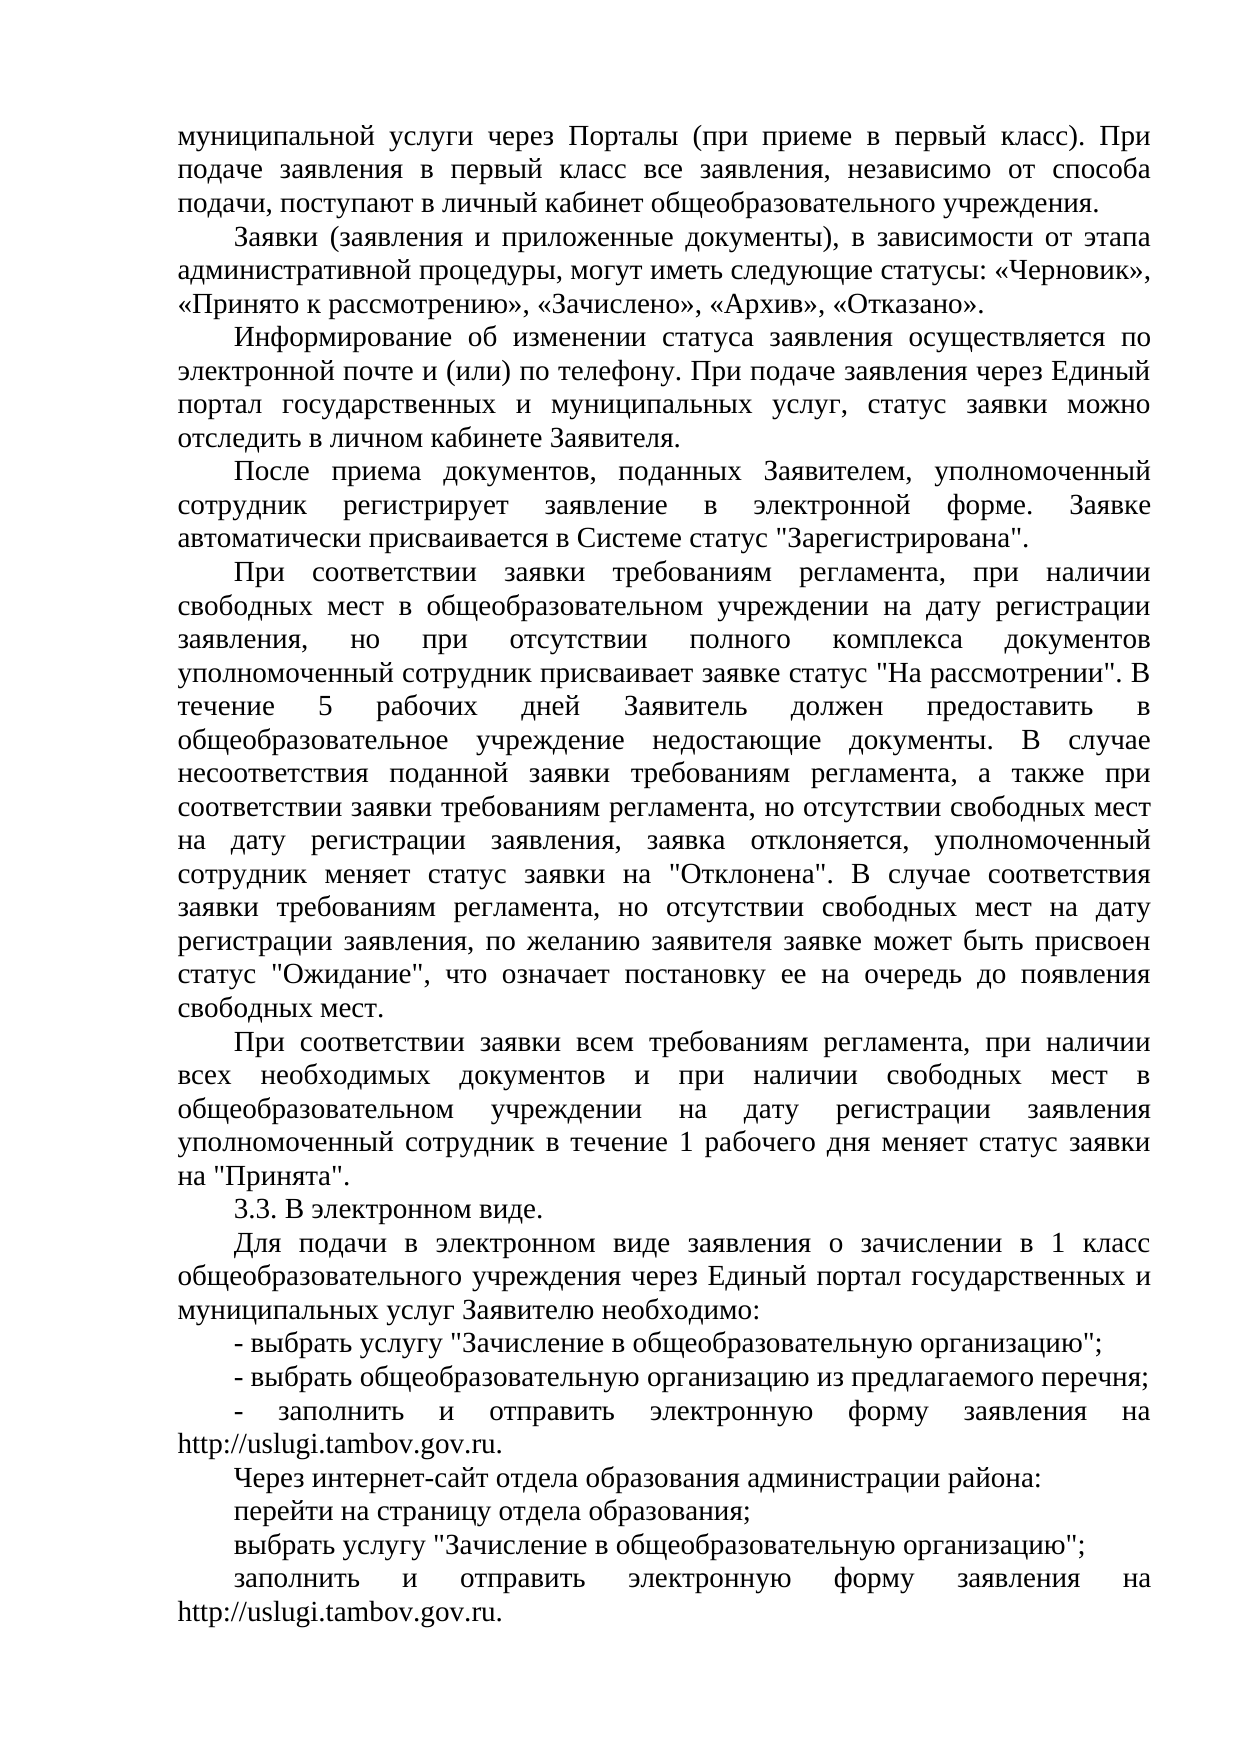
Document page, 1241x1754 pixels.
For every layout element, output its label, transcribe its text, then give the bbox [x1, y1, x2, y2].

text Информирование об изменении статуса заявления осуществляется по электронной почте и (или) по телефону. При подаче заявления через Единый портал государственных и муниципальных услуг, статус заявки можно отследить в личном кабинете Заявителя. [177, 319, 1152, 453]
text После приема документов, поданных Заявителем, уполномоченный сотрудник регистрирует заявление в электронной форме. Заявке автоматически присваивается в Системе статус "Зарегистрирована". [177, 453, 1152, 554]
text заполнить и отправить электронную форму заявления на http://uslugi.tambov.gov.ru. [177, 1560, 1152, 1627]
text выбрать услугу "Зачисление в общеобразовательную организацию"; [177, 1527, 1152, 1560]
text Через интернет-сайт отдела образования администрации района: [177, 1460, 1152, 1493]
text 3.3. В электронном виде. [177, 1191, 1152, 1225]
text муниципальной услуги через Порталы (при приеме в первый класс). При подаче заявления в первый класс все заявления, независимо от способа подачи, поступают в личный кабинет общеобразовательного учреждения. [177, 118, 1152, 219]
text - выбрать общеобразовательную организацию из предлагаемого перечня; [177, 1359, 1152, 1393]
text При соответствии заявки требованиям регламента, при наличии свободных мест в общеобразовательном учреждении на дату регистрации заявления, но при отсутствии полного комплекса документов уполномоченный сотрудник присваивает заявке статус "На рассмотрении". В течение 5 рабочих дней Заявитель должен предоставить в общеобразовательное учреждение недостающие документы. В случае несоответствия поданной заявки требованиям регламента, а также при соответствии заявки требованиям регламента, но отсутствии свободных мест на дату регистрации заявления, заявка отклоняется, уполномоченный сотрудник меняет статус заявки на "Отклонена". В случае соответствия заявки требованиям регламента, но отсутствии свободных мест на дату регистрации заявления, по желанию заявителя заявке может быть присвоен статус "Ожидание", что означает постановку ее на очередь до появления свободных мест. [177, 554, 1152, 1024]
text Для подачи в электронном виде заявления о зачислении в 1 класс общеобразовательного учреждения через Единый портал государственных и муниципальных услуг Заявителю необходимо: [177, 1225, 1152, 1326]
text - выбрать услугу "Зачисление в общеобразовательную организацию"; [177, 1326, 1152, 1359]
text перейти на страницу отдела образования; [177, 1493, 1152, 1527]
text - заполнить и отправить электронную форму заявления на http://uslugi.tambov.gov.ru. [177, 1393, 1152, 1460]
text При соответствии заявки всем требованиям регламента, при наличии всех необходимых документов и при наличии свободных мест в общеобразовательном учреждении на дату регистрации заявления уполномоченный сотрудник в течение 1 рабочего дня меняет статус заявки на "Принята". [177, 1024, 1152, 1191]
text Заявки (заявления и приложенные документы), в зависимости от этапа административной процедуры, могут иметь следующие статусы: «Черновик», «Принято к рассмотрению», «Зачислено», «Архив», «Отказано». [177, 219, 1152, 319]
